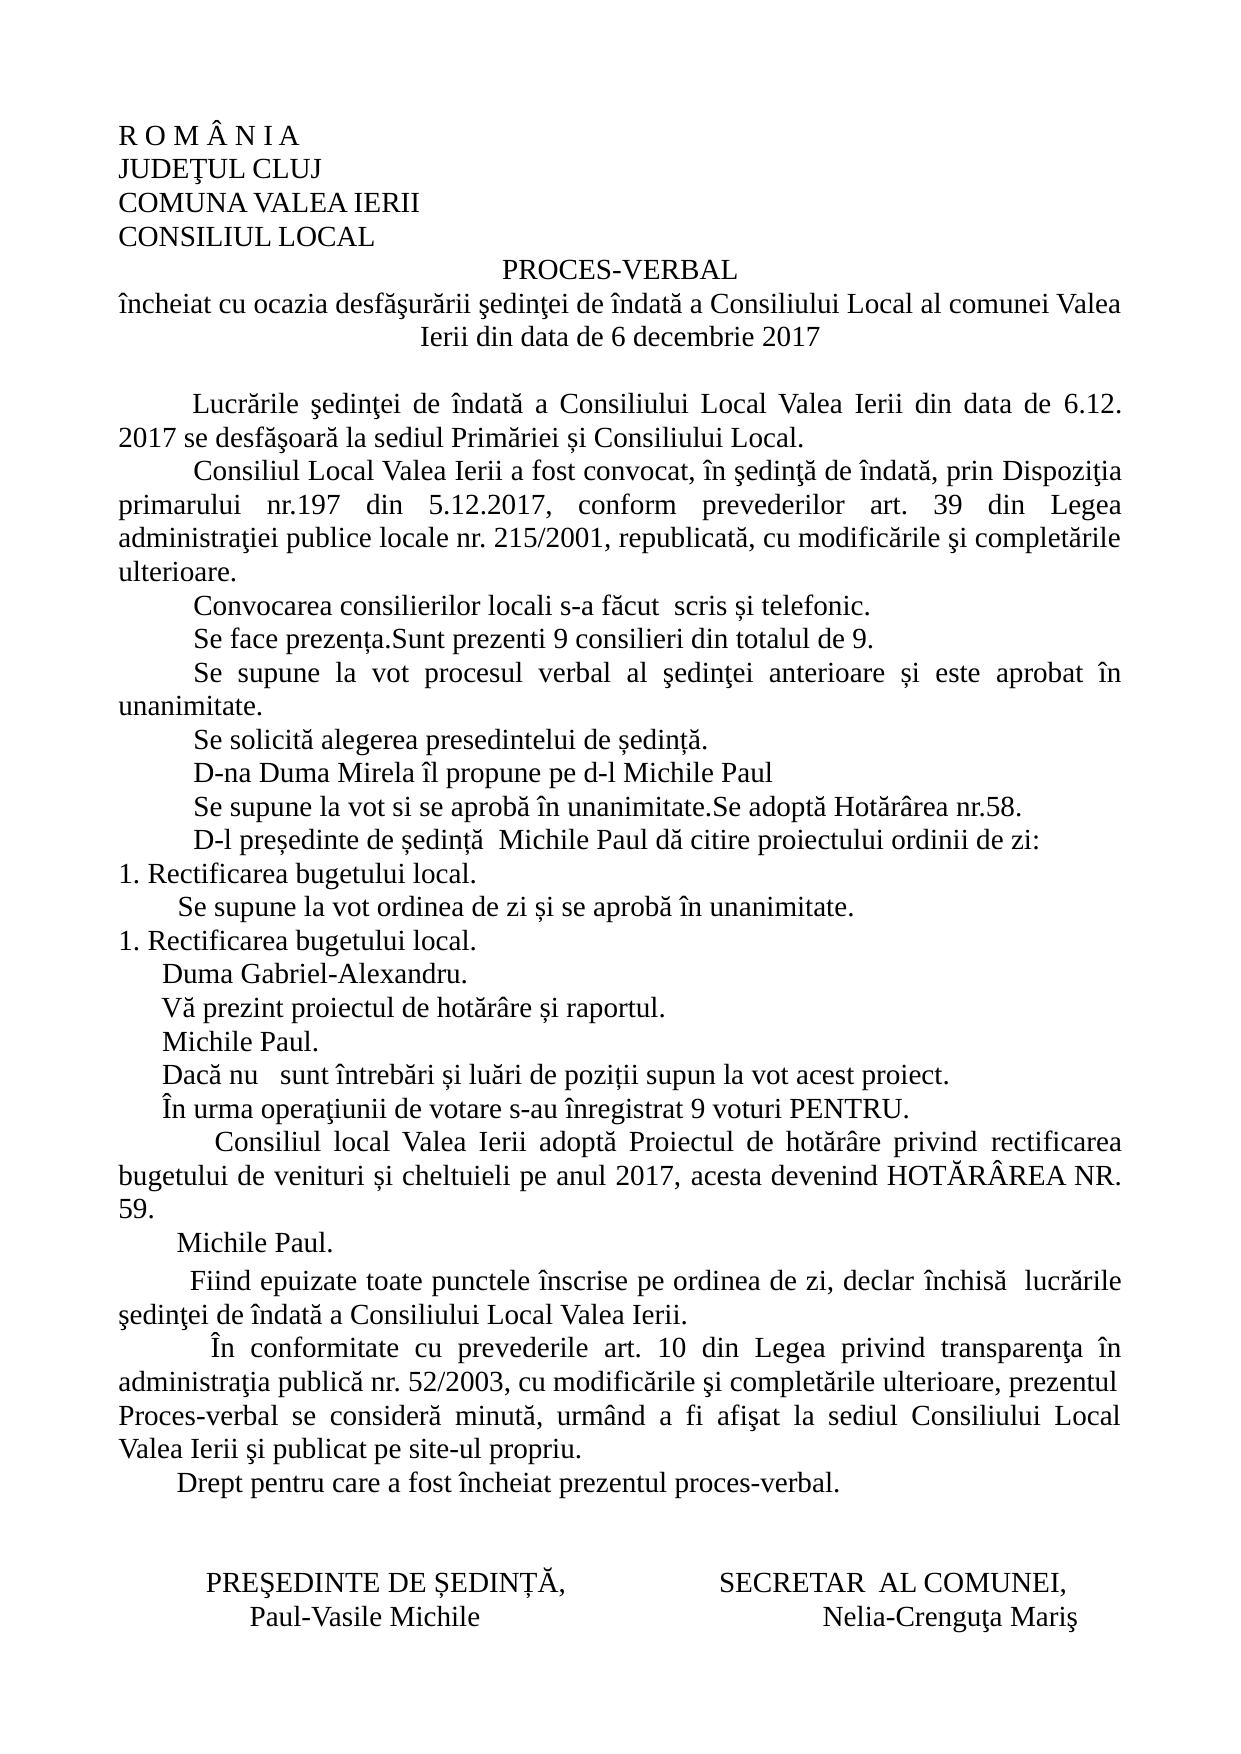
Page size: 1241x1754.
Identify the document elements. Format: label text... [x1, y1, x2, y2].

text D-na Duma Mirela îl propune pe d-l Michile Paul [118, 755, 1122, 789]
text Se supune la vot ordinea de zi și se aprobă în unanimitate. [156, 889, 1122, 923]
text CONSILIUL LOCAL [118, 219, 1122, 252]
text Fiind epuizate toate punctele înscrise pe ordinea de zi, declar închisă lucrările şedinţei de îndată a Consiliului Local Valea Ierii. [118, 1263, 1122, 1331]
text Se supune la vot si se aprobă în unanimitate.Se adoptă Hotărârea nr.58. [118, 789, 1122, 822]
text Proces-verbal se consideră minută, urmând a fi afişat la sediul Consiliului Local Valea Ierii şi publicat pe site-ul propriu. [118, 1398, 1122, 1465]
text Convocarea consilierilor locali s-a făcut scris și telefonic. [118, 588, 1122, 621]
text R O M Â N I A [118, 118, 1122, 152]
text Se face prezența.Sunt prezenti 9 consilieri din totalul de 9. [118, 621, 1122, 655]
text Paul-Vasile Michile Nelia-Crenguţa Mariş [162, 1599, 1122, 1632]
text D-l președinte de ședință Michile Paul dă citire proiectului ordinii de zi: [118, 822, 1122, 856]
text JUDEŢUL CLUJ [118, 152, 1122, 185]
text Lucrările şedinţei de îndată a Consiliului Local Valea Ierii din data de 6.12. 2017 se desfăşoară la sediul Primăriei și Consiliului Local. [118, 386, 1122, 453]
text Se solicită alegerea presedintelui de ședință. [118, 722, 1122, 755]
text încheiat cu ocazia desfăşurării şedinţei de îndată a Consiliului Local al comunei Valea Ierii din data de 6 decembrie 2017 [118, 286, 1122, 353]
text În urma operaţiunii de votare s-au înregistrat 9 voturi PENTRU. [118, 1091, 1122, 1124]
text 1. Rectificarea bugetului local. [118, 856, 1122, 889]
text Michile Paul. [118, 1024, 1122, 1057]
text Dacă nu sunt întrebări și luări de poziții supun la vot acest proiect. [118, 1057, 1122, 1091]
subtitle PROCES-VERBAL [118, 252, 1122, 286]
text PREŞEDINTE DE ȘEDINȚĂ, SECRETAR AL COMUNEI, [118, 1565, 1122, 1599]
text Michile Paul. [118, 1225, 1122, 1258]
text Duma Gabriel-Alexandru. [118, 957, 1122, 990]
text Consiliul local Valea Ierii adoptă Proiectul de hotărâre privind rectificarea bugetului de venituri și cheltuieli pe anul 2017, acesta devenind HOTĂRÂREA NR. 59. [118, 1124, 1122, 1225]
text Drept pentru care a fost încheiat prezentul proces-verbal. [118, 1465, 1122, 1498]
text 1. Rectificarea bugetului local. [118, 923, 1122, 957]
text Consiliul Local Valea Ierii a fost convocat, în şedinţă de îndată, prin Dispoziţia primarului nr.197 din 5.12.2017, conform prevederilor art. 39 din Legea administraţiei publice locale nr. 215/2001, republicată, cu modificările şi completările ulterioare. [118, 453, 1122, 588]
text Se supune la vot procesul verbal al şedinţei anterioare și este aprobat în unanimitate. [118, 655, 1122, 722]
text COMUNA VALEA IERII [118, 185, 1122, 219]
text Vă prezint proiectul de hotărâre și raportul. [118, 990, 1122, 1024]
text În conformitate cu prevederile art. 10 din Legea privind transparenţa în administraţia publică nr. 52/2003, cu modificările şi completările ulterioare, prezentul [118, 1331, 1122, 1398]
